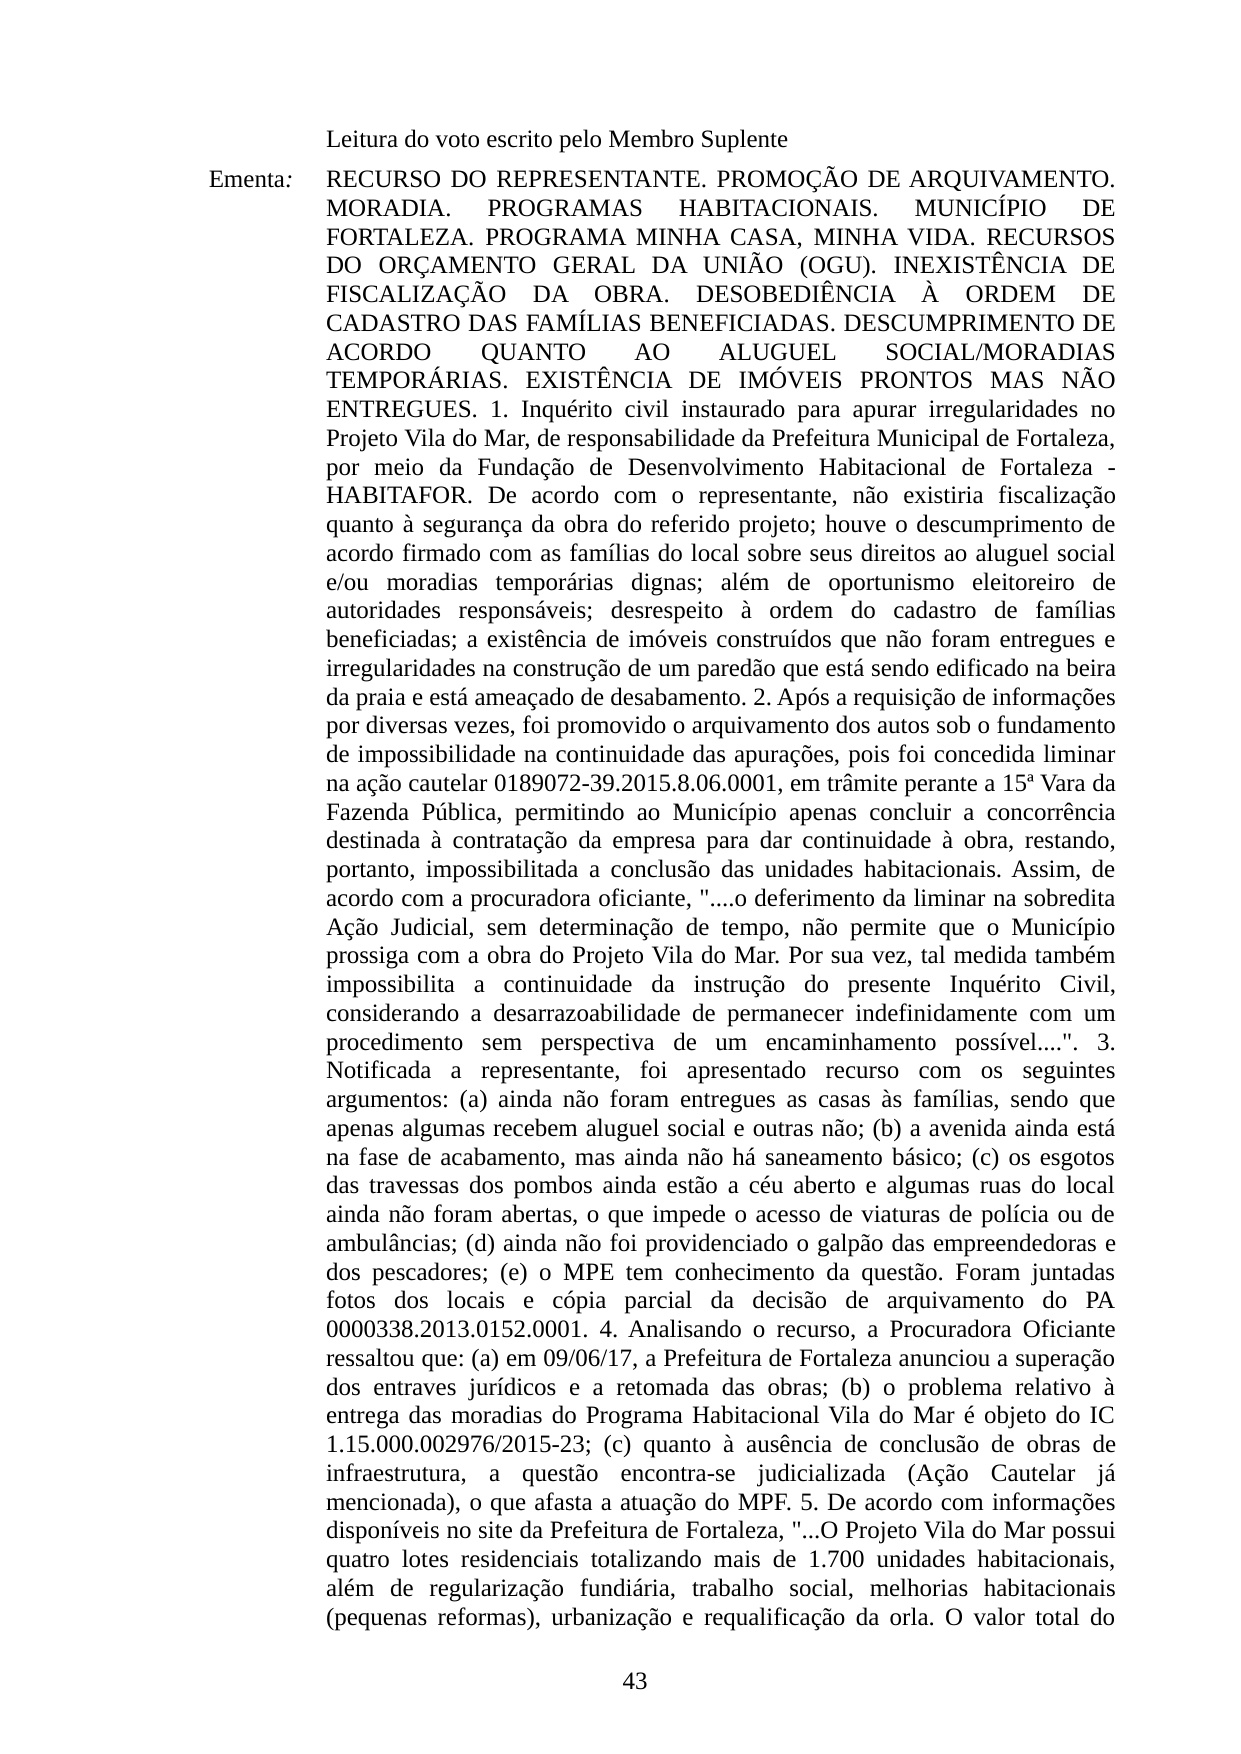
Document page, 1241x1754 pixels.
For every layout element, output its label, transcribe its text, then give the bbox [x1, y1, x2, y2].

table_cell Leitura do voto escrito pelo Membro Suplente [320, 118, 1122, 158]
table_cell Ementa: [203, 158, 320, 1636]
table_cell RECURSO DO REPRESENTANTE. PROMOÇÃO DE ARQUIVAMENTO. MORADIA. PROGRAMAS HABITACIONAIS. MUNICÍPIO DE FORTALEZA. PROGRAMA MINHA CASA, MINHA VIDA. RECURSOS DO ORÇAMENTO GERAL DA UNIÃO (OGU). INEXISTÊNCIA DE FISCALIZAÇÃO DA OBRA. DESOBEDIÊNCIA À ORDEM DE CADASTRO DAS FAMÍLIAS BENEFICIADAS. DESCUMPRIMENTO DE ACORDO QUANTO AO ALUGUEL SOCIAL/MORADIAS TEMPORÁRIAS. EXISTÊNCIA DE IMÓVEIS PRONTOS MAS NÃO ENTREGUES. 1. Inquérito civil instaurado para apurar irregularidades no Projeto Vila do Mar, de responsabilidade da Prefeitura Municipal de Fortaleza, por meio da Fundação de Desenvolvimento Habitacional de Fortaleza - HABITAFOR. De acordo com o representante, não existiria fiscalização quanto à segurança da obra do referido projeto; houve o descumprimento de acordo firmado com as famílias do local sobre seus direitos ao aluguel social e/ou moradias temporárias dignas; além de oportunismo eleitoreiro de autoridades responsáveis; desrespeito à ordem do cadastro de famílias beneficiadas; a existência de imóveis construídos que não foram entregues e irregularidades na construção de um paredão que está sendo edificado na beira da praia e está ameaçado de desabamento. 2. Após a requisição de informações por diversas vezes, foi promovido o arquivamento dos autos sob o fundamento de impossibilidade na continuidade das apurações, pois foi concedida liminar na ação cautelar 0189072-39.2015.8.06.0001, em trâmite perante a 15ª Vara da Fazenda Pública, permitindo ao Município apenas concluir a concorrência destinada à contratação da empresa para dar continuidade à obra, restando, portanto, impossibilitada a conclusão das unidades habitacionais. Assim, de acordo com a procuradora oficiante, "....o deferimento da liminar na sobredita Ação Judicial, sem determinação de tempo, não permite que o Município prossiga com a obra do Projeto Vila do Mar. Por sua vez, tal medida também impossibilita a continuidade da instrução do presente Inquérito Civil, considerando a desarrazoabilidade de permanecer indefinidamente com um procedimento sem perspectiva de um encaminhamento possível....". 3. Notificada a representante, foi apresentado recurso com os seguintes argumentos: (a) ainda não foram entregues as casas às famílias, sendo que apenas algumas recebem aluguel social e outras não; (b) a avenida ainda está na fase de acabamento, mas ainda não há saneamento básico; (c) os esgotos das travessas dos pombos ainda estão a céu aberto e algumas ruas do local ainda não foram abertas, o que impede o acesso de viaturas de polícia ou de ambulâncias; (d) ainda não foi providenciado o galpão das empreendedoras e dos pescadores; (e) o MPE tem conhecimento da questão. Foram juntadas fotos dos locais e cópia parcial da decisão de arquivamento do PA 0000338.2013.0152.0001. 4. Analisando o recurso, a Procuradora Oficiante ressaltou que: (a) em 09/06/17, a Prefeitura de Fortaleza anunciou a superação dos entraves jurídicos e a retomada das obras; (b) o problema relativo à entrega das moradias do Programa Habitacional Vila do Mar é objeto do IC 1.15.000.002976/2015-23; (c) quanto à ausência de conclusão de obras de infraestrutura, a questão encontra-se judicializada (Ação Cautelar já mencionada), o que afasta a atuação do MPF. 5. De acordo com informações disponíveis no site da Prefeitura de Fortaleza, "...O Projeto Vila do Mar possui quatro lotes residenciais totalizando mais de 1.700 unidades habitacionais, além de regularização fundiária, trabalho social, melhorias habitacionais (pequenas reformas), urbanização e requalificação da orla. O valor total do [320, 158, 1122, 1636]
table_cell [148, 158, 203, 1636]
table_cell [203, 118, 320, 158]
table_cell [148, 118, 203, 158]
